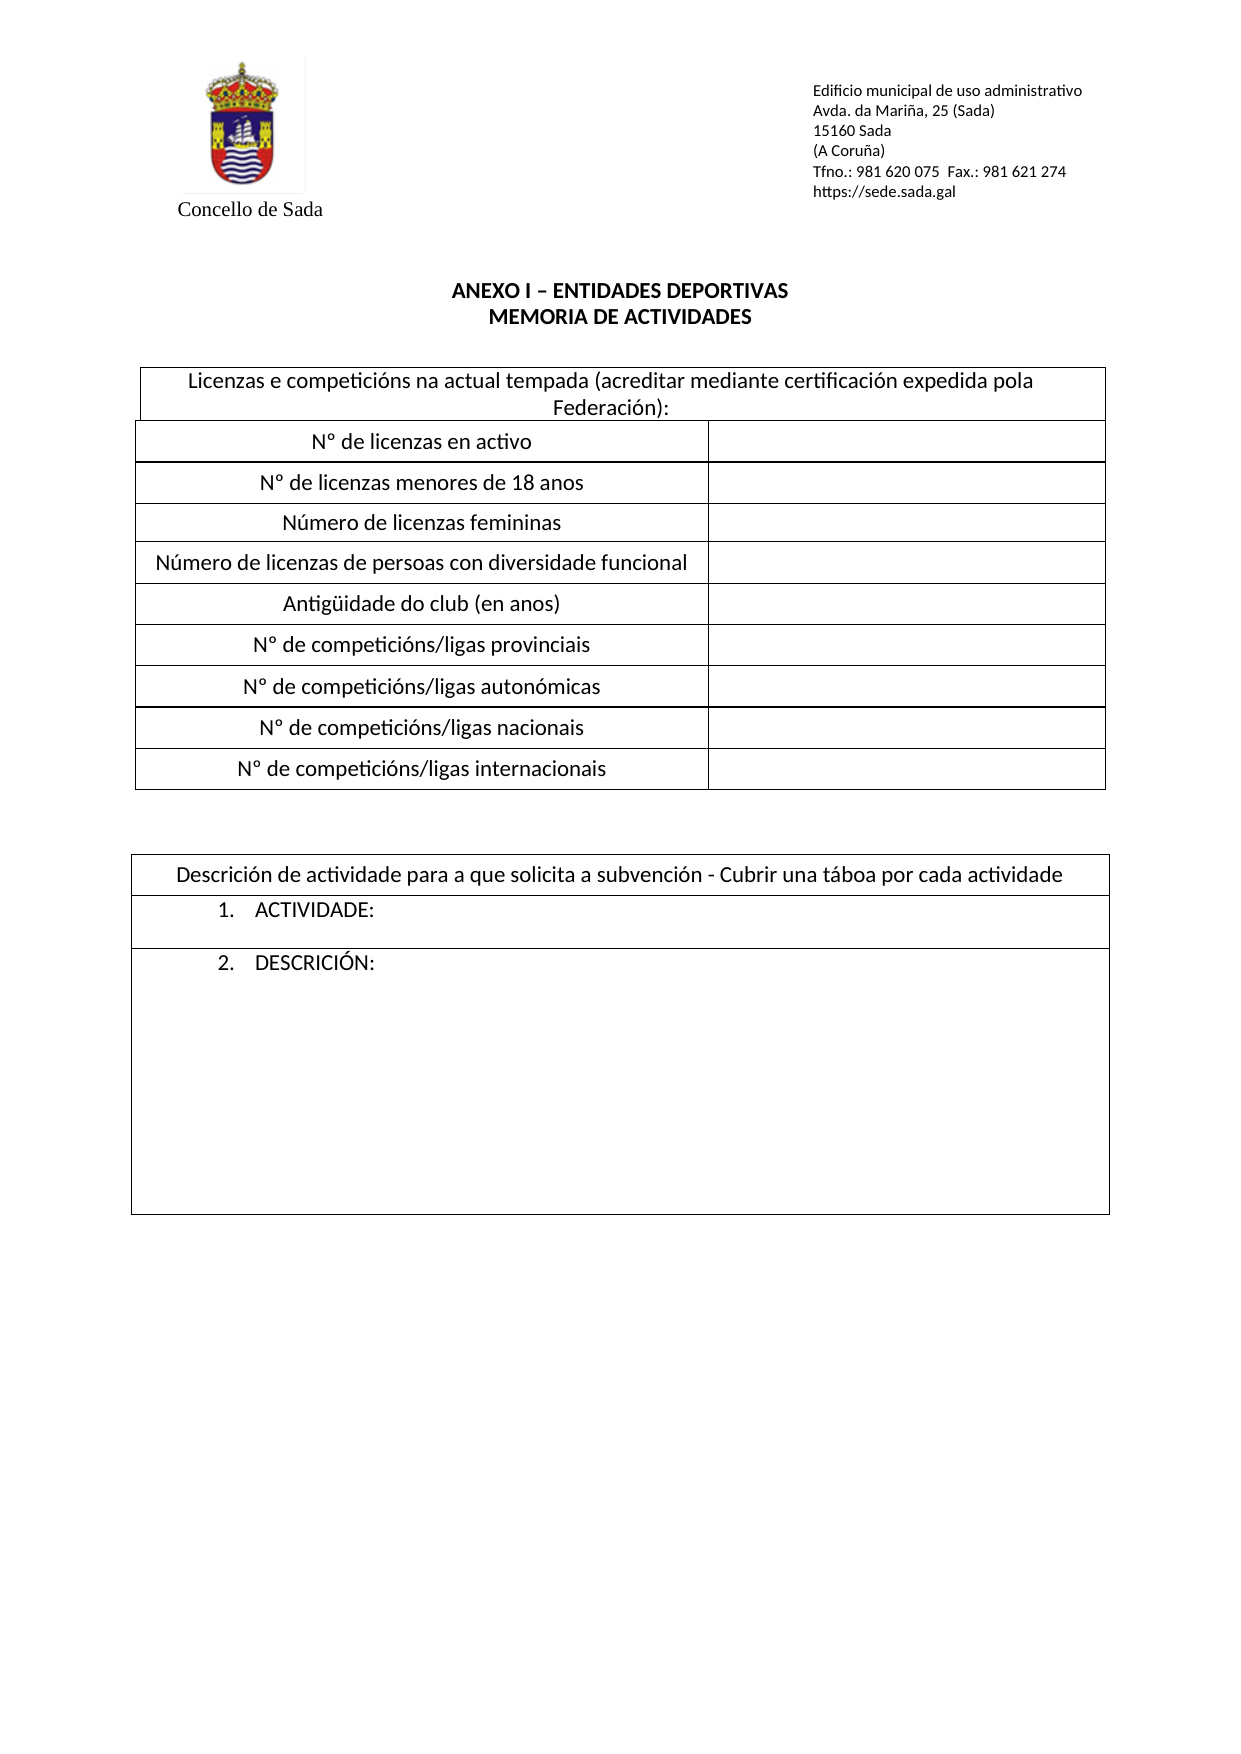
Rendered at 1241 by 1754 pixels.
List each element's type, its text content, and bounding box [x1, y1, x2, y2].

table_cell Antigüidade do club (en anos) [136, 584, 708, 624]
table_header Descrición de actividade para a que solicita a subvención - Cubrir una táboa por cada actividade [132, 855, 1109, 895]
table_header [135, 367, 140, 420]
table_cell Nº de competicións/ligas autonómicas [136, 666, 708, 706]
table_cell ACTIVIDADE: [132, 896, 1109, 948]
table_cell [709, 421, 1105, 461]
table_cell DESCRICIÓN: [132, 949, 1109, 1214]
table_cell Nº de competicións/ligas internacionais [136, 749, 708, 789]
table_cell Nº de licenzas en activo [136, 421, 708, 461]
text MEMORIA DE ACTIVIDADES [177, 303, 1063, 329]
table_cell [709, 749, 1105, 789]
table_cell Número de licenzas de persoas con diversidade funcional [136, 542, 708, 582]
table_cell [709, 666, 1105, 706]
table_cell Nº de competicións/ligas provinciais [136, 625, 708, 665]
table_cell [709, 584, 1105, 624]
table_cell Número de licenzas femininas [136, 504, 708, 541]
table_cell [709, 504, 1105, 541]
table_cell Nº de licenzas menores de 18 anos [136, 463, 708, 503]
table_cell [709, 542, 1105, 582]
table_cell [709, 463, 1105, 503]
text ANEXO I – ENTIDADES DEPORTIVAS [177, 277, 1063, 303]
picture [181, 54, 309, 196]
table_cell [709, 708, 1105, 748]
table_header Licenzas e competicións na actual tempada (acreditar mediante certificación expedida pola Federación): [141, 368, 1105, 420]
table_cell [709, 625, 1105, 665]
table_cell Nº de competicións/ligas nacionais [136, 708, 708, 748]
